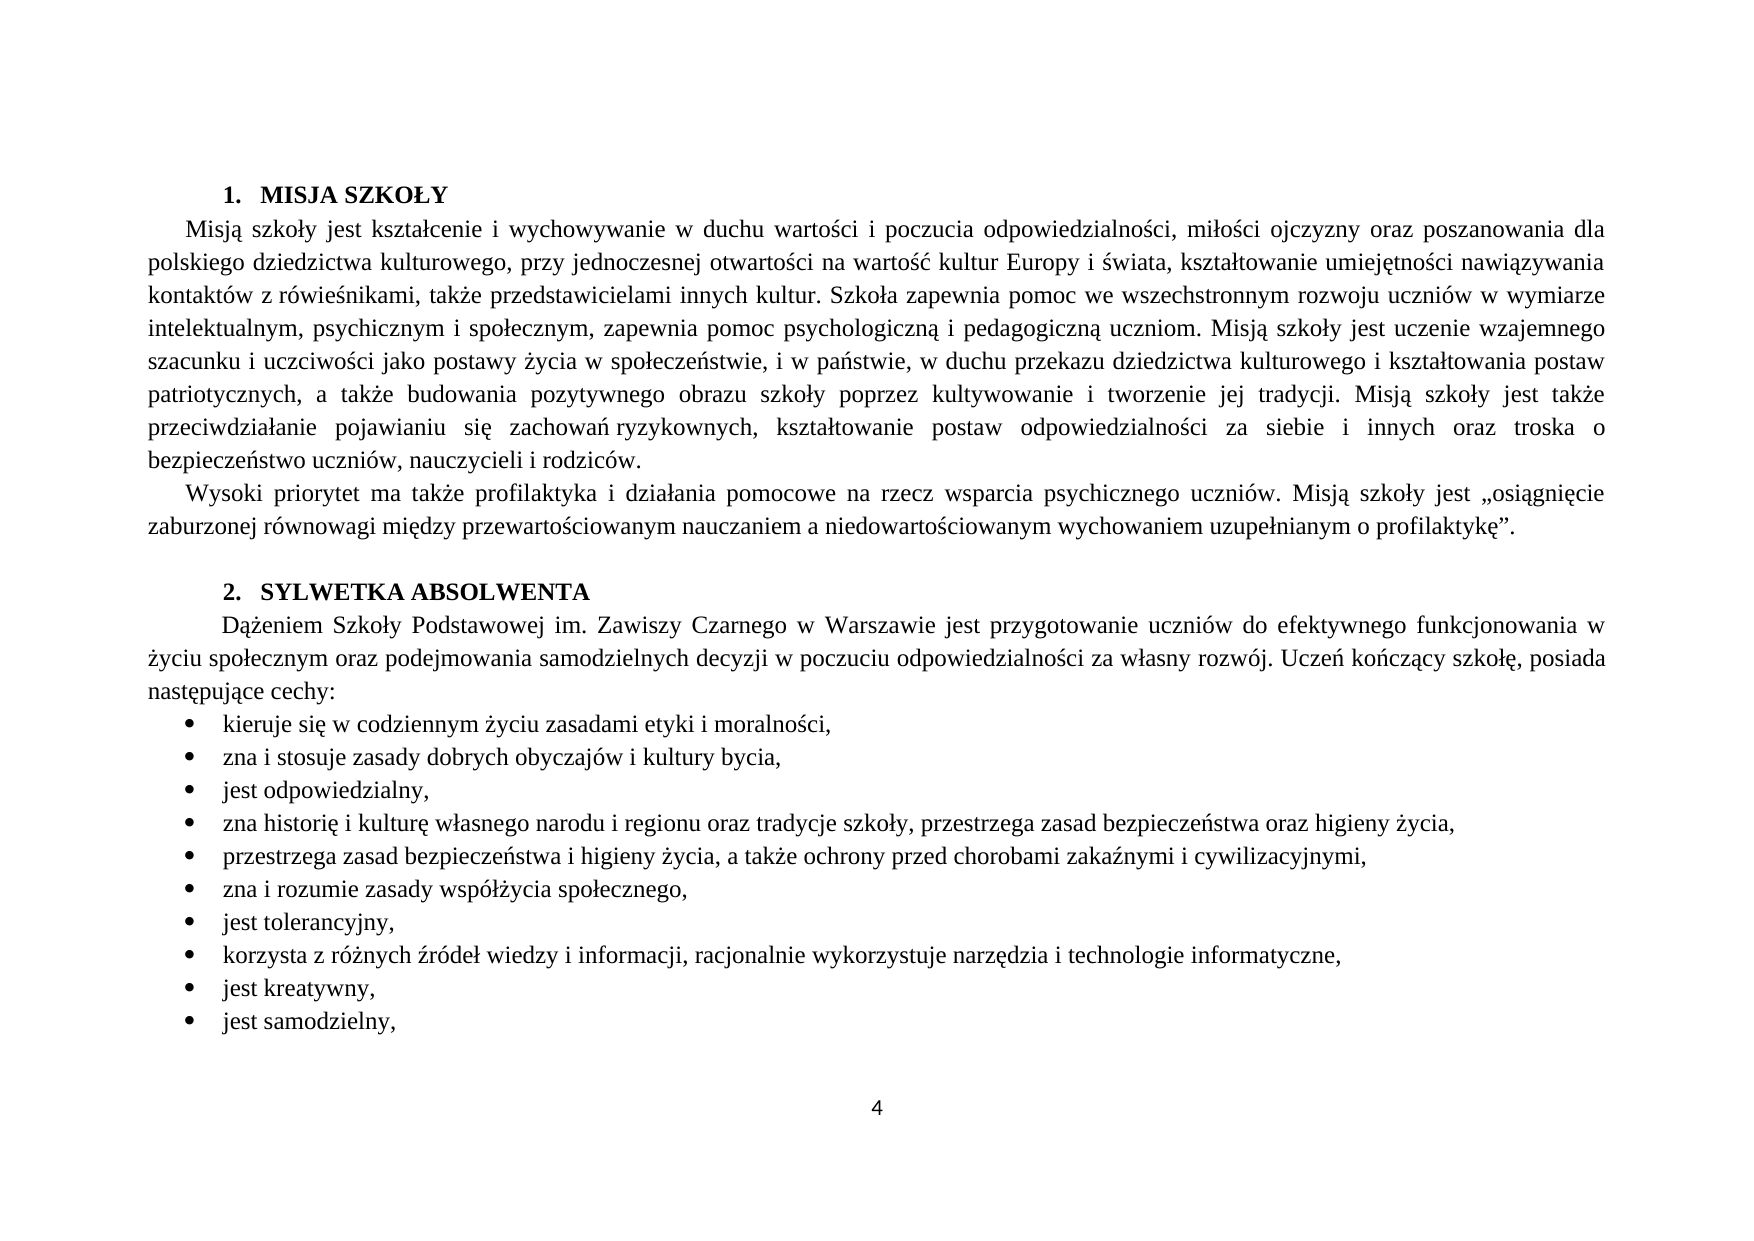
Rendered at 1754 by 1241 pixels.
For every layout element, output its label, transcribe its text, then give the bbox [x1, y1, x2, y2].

list jest odpowiedzialny, [185, 775, 1606, 804]
list zna i rozumie zasady współżycia społecznego, [185, 874, 1606, 903]
list przestrzega zasad bezpieczeństwa i higieny życia, a także ochrony przed chorobami zakaźnymi i cywilizacyjnymi, [185, 841, 1606, 870]
list jest tolerancyjny, [185, 907, 1606, 936]
list zna i stosuje zasady dobrych obyczajów i kultury bycia, [185, 742, 1606, 771]
list zna historię i kulturę własnego narodu i regionu oraz tradycje szkoły, przestrzega zasad bezpieczeństwa oraz higieny życia, [185, 808, 1606, 837]
list jest kreatywny, [185, 973, 1606, 1002]
list kieruje się w codziennym życiu zasadami etyki i moralności, [185, 709, 1606, 738]
text Wysoki priorytet ma także profilaktyka i działania pomocowe na rzecz wsparcia psychicznego uczniów. Misją szkoły jest „osiągnięcie zaburzonej równowagi między przewartościowanym nauczaniem a niedowartościowanym wychowaniem uzupełnianym o profilaktykę”. [148, 478, 1606, 539]
list SYLWETKA ABSOLWENTA [223, 577, 1606, 606]
list MISJA SZKOŁY [223, 181, 1606, 209]
text Dążeniem Szkoły Podstawowej im. Zawiszy Czarnego w Warszawie jest przygotowanie uczniów do efektywnego funkcjonowania w życiu społecznym oraz podejmowania samodzielnych decyzji w poczuciu odpowiedzialności za własny rozwój. Uczeń kończący szkołę, posiada następujące cechy: [148, 610, 1606, 705]
text Misją szkoły jest kształcenie i wychowywanie w duchu wartości i poczucia odpowiedzialności, miłości ojczyzny oraz poszanowania dla polskiego dziedzictwa kulturowego, przy jednoczesnej otwartości na wartość kultur Europy i świata, kształtowanie umiejętności nawiązywania kontaktów z rówieśnikami, także przedstawicielami innych kultur. Szkoła zapewnia pomoc we wszechstronnym rozwoju uczniów w wymiarze intelektualnym, psychicznym i społecznym, zapewnia pomoc psychologiczną i pedagogiczną uczniom. Misją szkoły jest uczenie wzajemnego szacunku i uczciwości jako postawy życia w społeczeństwie, i w państwie, w duchu przekazu dziedzictwa kulturowego i kształtowania postaw patriotycznych, a także budowania pozytywnego obrazu szkoły poprzez kultywowanie i tworzenie jej tradycji. Misją szkoły jest także przeciwdziałanie pojawianiu się zachowań ryzykownych, kształtowanie postaw odpowiedzialności za siebie i innych oraz troska o bezpieczeństwo uczniów, nauczycieli i rodziców. [148, 214, 1606, 473]
list korzysta z różnych źródeł wiedzy i informacji, racjonalnie wykorzystuje narzędzia i technologie informatyczne, [185, 940, 1606, 969]
list jest samodzielny, [185, 1006, 1606, 1035]
